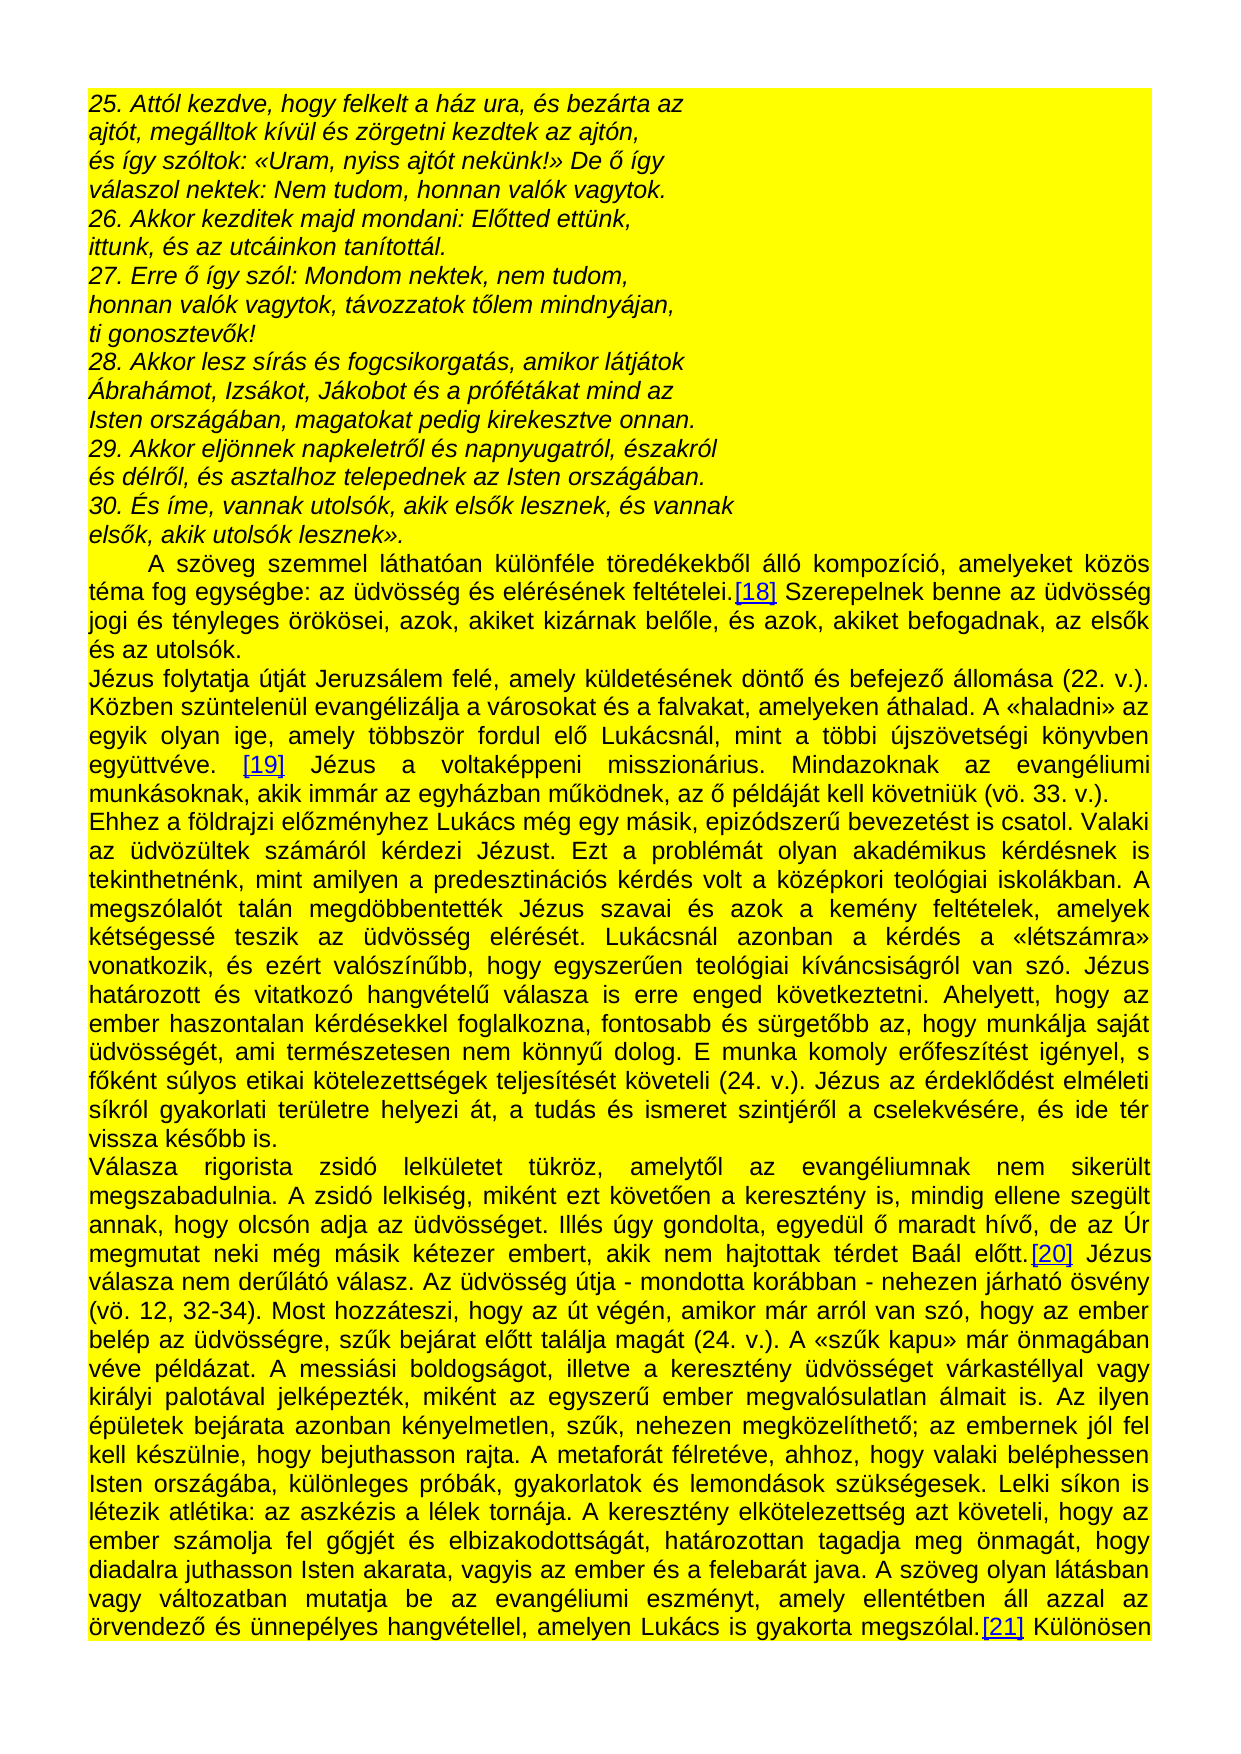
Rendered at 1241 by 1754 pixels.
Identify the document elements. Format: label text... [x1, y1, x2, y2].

text A szöveg szemmel láthatóan különféle töredékekből álló kompozíció, amelyeket közös téma fog egységbe: az üdvösség és elérésének feltételei.[18] Szerepelnek benne az üdvösség jogi és tényleges örökösei, azok, akiket kizárnak belőle, és azok, akiket befogadnak, az elsők és az utolsók. Jézus folytatja útját Jeruzsálem felé, amely küldetésének döntő és befejező állomása (22. v.). Közben szüntelenül evangélizálja a városokat és a falvakat, amelyeken áthalad. A «haladni» az egyik olyan ige, amely többször fordul elő Lukácsnál, mint a többi újszövetségi könyvben együttvéve. [19] Jézus a voltaképpeni misszionárius. Mindazoknak az evangéliumi munkásoknak, akik immár az egyházban működnek, az ő példáját kell követniük (vö. 33. v.). Ehhez a földrajzi előzményhez Lukács még egy másik, epizódszerű bevezetést is csatol. Valaki az üdvözültek számáról kérdezi Jézust. Ezt a problémát olyan akadémikus kérdésnek is tekinthetnénk, mint amilyen a predesztinációs kérdés volt a középkori teológiai iskolákban. A megszólalót talán megdöbbentették Jézus szavai és azok a kemény feltételek, amelyek kétségessé teszik az üdvösség elérését. Lukácsnál azonban a kérdés a «létszámra» vonatkozik, és ezért valószínűbb, hogy egyszerűen teológiai kíváncsiságról van szó. Jézus határozott és vitatkozó hangvételű válasza is erre enged következtetni. Ahelyett, hogy az ember haszontalan kérdésekkel foglalkozna, fontosabb és sürgetőbb az, hogy munkálja saját üdvösségét, ami természetesen nem könnyű dolog. E munka komoly erőfeszítést igényel, s főként súlyos etikai kötelezettségek teljesítését követeli (24. v.). Jézus az érdeklődést elméleti síkról gyakorlati területre helyezi át, a tudás és ismeret szintjéről a cselekvésére, és ide tér vissza később is. Válasza rigorista zsidó lelkületet tükröz, amelytől az evangéliumnak nem sikerült megszabadulnia. A zsidó lelkiség, miként ezt követően a keresztény is, mindig ellene szegült annak, hogy olcsón adja az üdvösséget. Illés úgy gondolta, egyedül ő maradt hívő, de az Úr megmutat neki még másik kétezer embert, akik nem hajtottak térdet Baál előtt.[20] Jézus válasza nem derűlátó válasz. Az üdvösség útja - mondotta korábban - nehezen járható ösvény (vö. 12, 32-34). Most hozzáteszi, hogy az út végén, amikor már arról van szó, hogy az ember belép az üdvösségre, szűk bejárat előtt találja magát (24. v.). A «szűk kapu» már önmagában véve példázat. A messiási boldogságot, illetve a keresztény üdvösséget várkastéllyal vagy királyi palotával jelképezték, miként az egyszerű ember megvalósulatlan álmait is. Az ilyen épületek bejárata azonban kényelmetlen, szűk, nehezen megközelíthető; az embernek jól fel kell készülnie, hogy bejuthasson rajta. A metaforát félretéve, ahhoz, hogy valaki beléphessen Isten országába, különleges próbák, gyakorlatok és lemondások szükségesek. Lelki síkon is létezik atlétika: az aszkézis a lélek tornája. A keresztény elkötelezettség azt követeli, hogy az ember számolja fel gőgjét és elbizakodottságát, határozottan tagadja meg önmagát, hogy diadalra juthasson Isten akarata, vagyis az ember és a felebarát java. A szöveg olyan látásban vagy változatban mutatja be az evangéliumi eszményt, amely ellentétben áll azzal az örvendező és ünnepélyes hangvétellel, amelyen Lukács is gyakorta megszólal.[21] Különösen [88, 548, 1152, 1641]
text 25. Attól kezdve, hogy felkelt a ház ura, és bezárta az ajtót, megálltok kívül és zörgetni kezdtek az ajtón, és így szóltok: «Uram, nyiss ajtót nekünk!» De ő így válaszol nektek: Nem tudom, honnan valók vagytok. 26. Akkor kezditek majd mondani: Előtted ettünk, ittunk, és az utcáinkon tanítottál. 27. Erre ő így szól: Mondom nektek, nem tudom, honnan valók vagytok, távozzatok tőlem mindnyájan, ti gonosztevők! 28. Akkor lesz sírás és fogcsikorgatás, amikor látjátok Ábrahámot, Izsákot, Jákobot és a prófétákat mind az Isten országában, magatokat pedig kirekesztve onnan. 29. Akkor eljönnek napkeletről és napnyugatról, északról és délről, és asztalhoz telepednek az Isten országában. 30. És íme, vannak utolsók, akik elsők lesznek, és vannak elsők, akik utolsók lesznek». [88, 88, 1152, 548]
